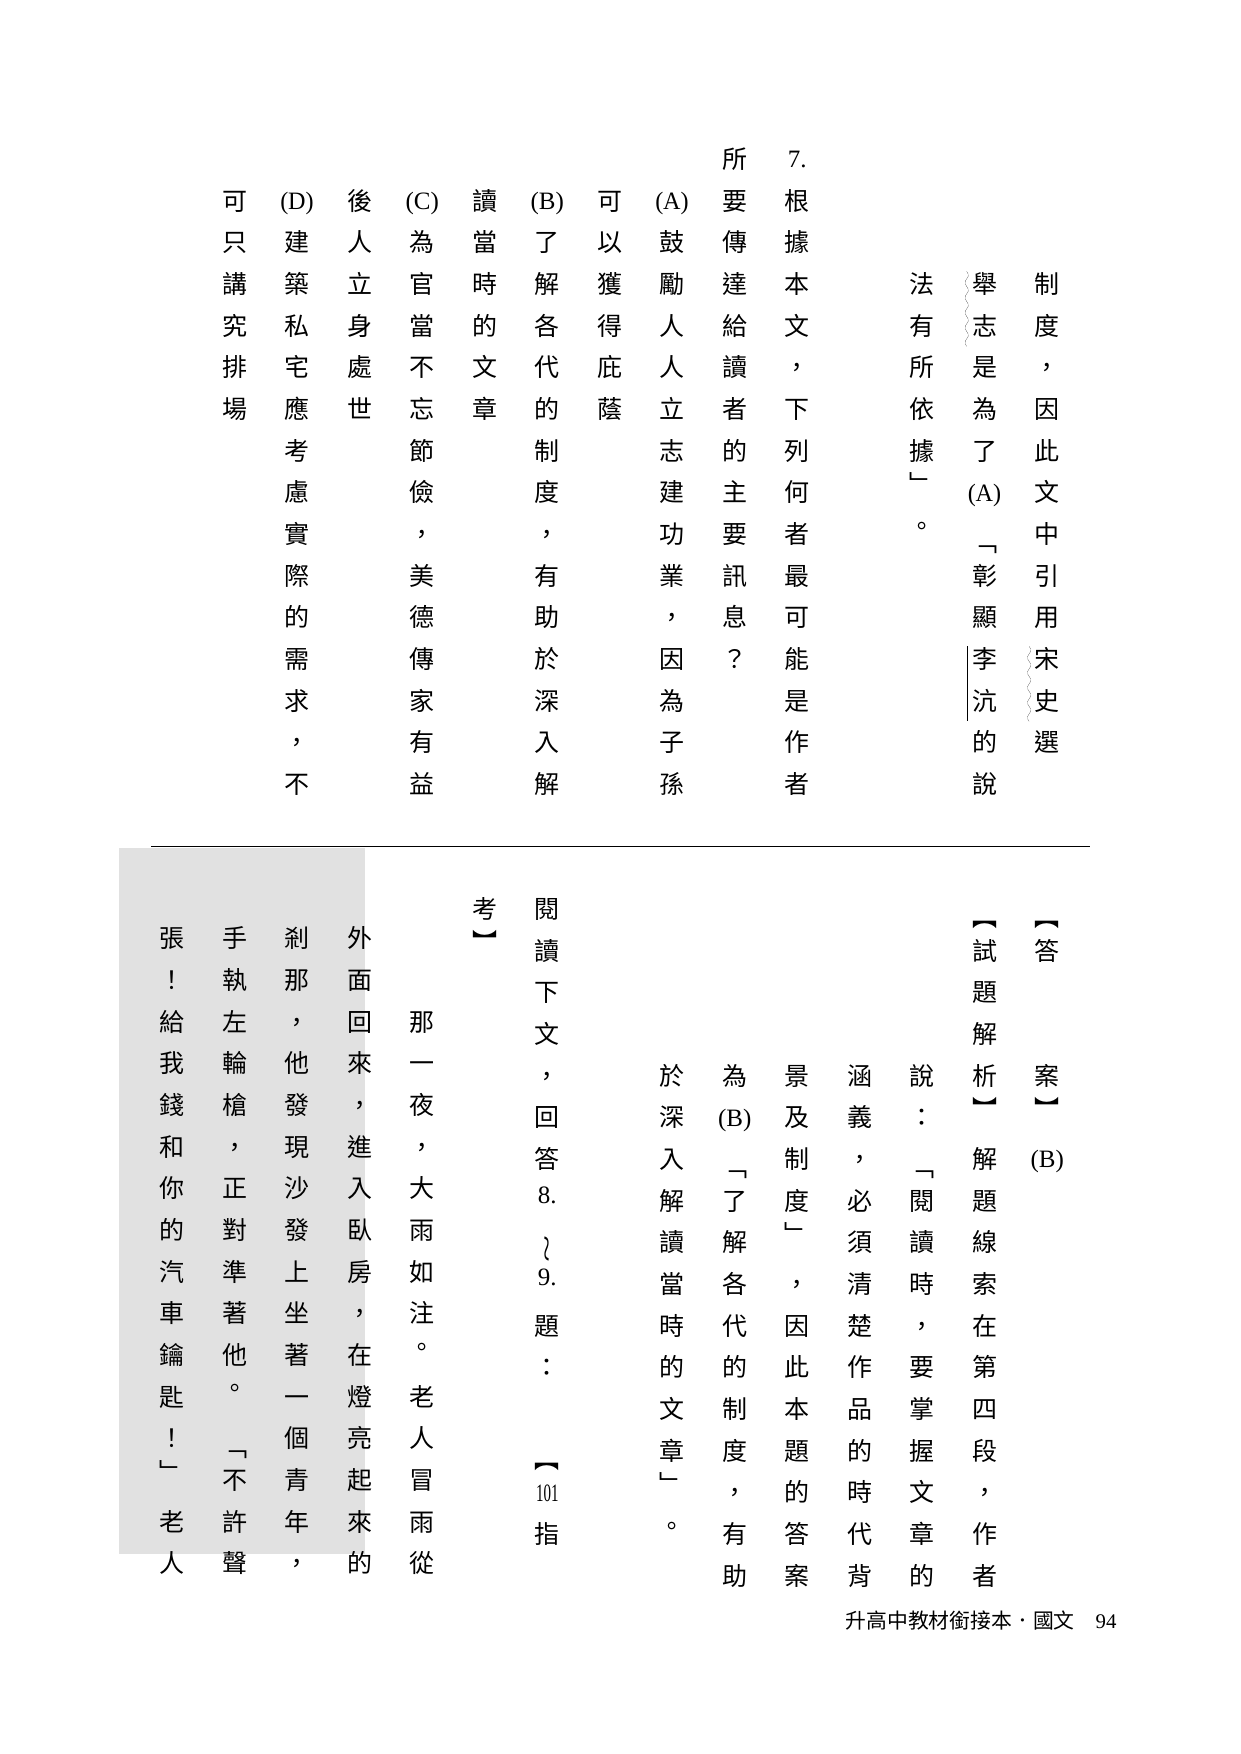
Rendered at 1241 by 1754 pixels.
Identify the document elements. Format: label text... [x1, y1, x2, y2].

text 【答 案】(B) [1026, 868, 1089, 1596]
text 閱讀下文，回答8.~9.題： 【101指考】 [464, 881, 589, 1584]
text 7.根據本文，下列何者最可能是作者所要傳達給讀者的主要訊息？ [714, 132, 839, 812]
text 那一夜，大雨如注。老人冒雨從外面回來，進入臥房，在燈亮起來的剎那，他發現沙發上坐著一個青年，手執左輪槍，正對準著他。「不許聲張！給我錢和你的汽車鑰匙！」老人一眼認出那把手槍是他自己的。他從容地關上門，傍著茶几坐了下來。「好大的雨，淋得我直打哆嗦，先讓我喝杯咖啡再商量吧！」「你敢耍花招！」「我不敢，我只是想暖暖身，你也來一杯吧。」老人倒了兩杯熱呼呼的咖啡。在喝的同時，他指著對方一身灰色的囚衣說：「哦，你是逃犯呀！好小子，我也在監牢裡待了三十年呢！」「想不到你這傢伙竟然也—」接著一陣冷笑。突然，外面一部汽車駛近。兩雙皮靴響上臺階，在門口停住。青年一躍而起，拿槍抵住老人腦袋：「開門你就別想活！」「外面是誰？」「是我們，趙英和李金，報告典獄長，109號新來的囚犯越獄逃跑。」「知道了，你們守住通道口，不許隨便離開！」「是，長官。」兩雙皮靴響下臺階。汽車在雨中遠去。「你瞧，我沒騙你吧！我也在監牢裡待了三十年。」老人趁勢奪下青年手中的槍：「孩子，你從來沒玩過手槍吧！我這把手槍已經二十年不上子彈了。」然後他把另一杯咖啡遞給對方。「喝掉它吧，乖乖地回到監獄去，我不會讓他們為難你的。」青年捧起杯子，艱難地嚥盡最後一口咖啡。他朝門走去時，老人塞給他一把雨傘，拍拍他的肩：「孩子，我明天一早去看你。」（改寫自Cabinson Borges作、丁樹南譯雨夜） [151, 881, 464, 1584]
text (C)為官當不忘節儉，美德傳家有益後人立身處世 [339, 149, 464, 812]
text (B)了解各代的制度，有助於深入解讀當時的文章 [464, 149, 589, 812]
text 【試題解析】解題線索在第四段，作者說：「閱讀時，要掌握文章的涵義，必須清楚作品的時代背景及制度」，因此本題的答案為(B)「了解各代的制度，有助於深入解讀當時的文章」。 [651, 868, 1026, 1596]
text 【試題解析】文中李沆提到自己的子孫輩日後會當上「太祝」、「奉禮郎」，這是根據當時的任官制度，因此文中引用宋史選 舉志是為了(A)「彰顯李沆的說法有所依據」。 [901, 96, 1089, 824]
text (A)鼓勵人人立志建功業，因為子孫可以獲得庇蔭 [589, 149, 714, 812]
text (D)建築私宅應考慮實際的需求，不可只講究排場 [214, 149, 339, 812]
